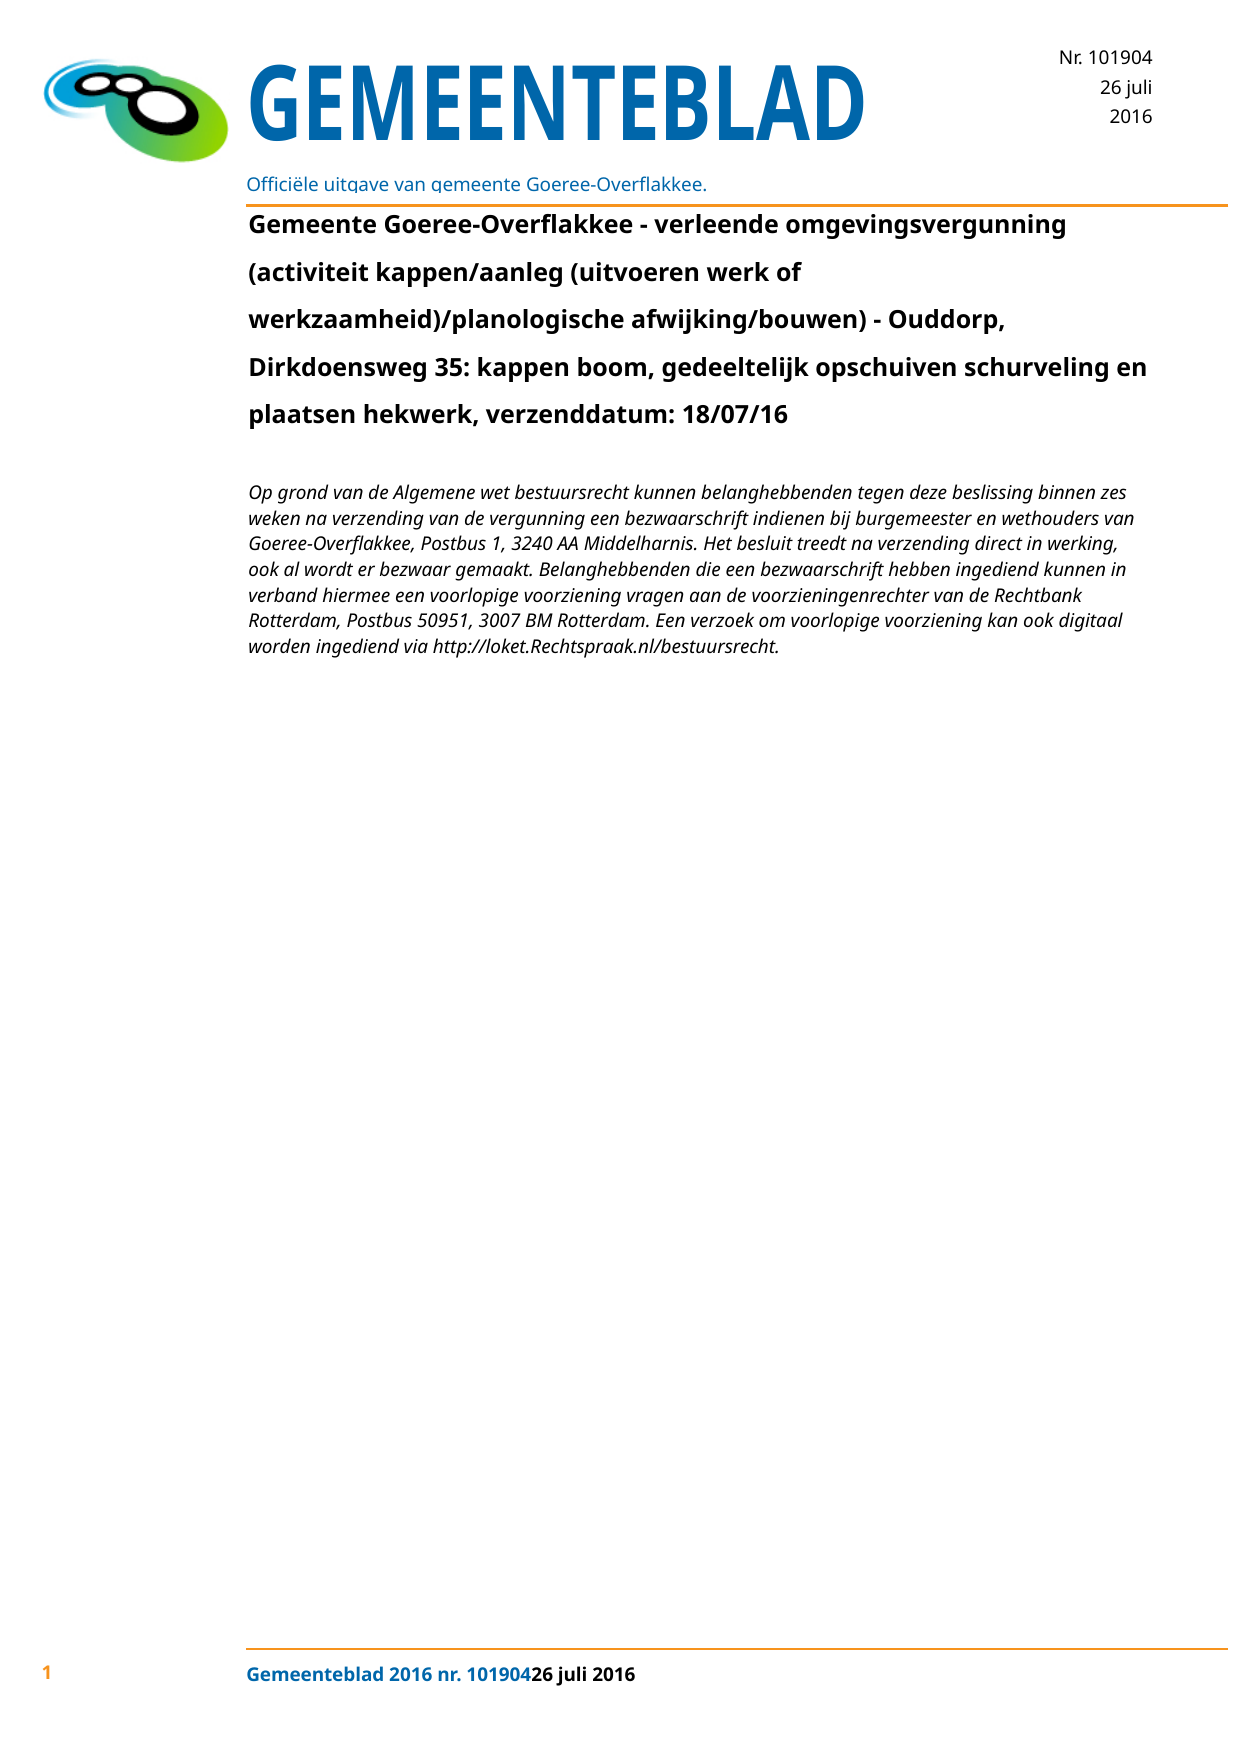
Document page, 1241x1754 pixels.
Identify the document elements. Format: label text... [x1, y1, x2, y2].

text Gemeente Goeree-Overflakkee - verleende omgevingsvergunning (activiteit kappen/aanleg (uitvoeren werk of werkzaamheid)/planologische afwijking/bouwen) - Ouddorp, Dirkdoensweg 35: kappen boom, gedeeltelijk opschuiven schurveling en plaatsen hekwerk, verzenddatum: 18/07/16 [248, 207, 1152, 431]
text Op grond van de Algemene wet bestuursrecht kunnen belanghebbenden tegen deze beslissing binnen zes weken na verzending van de vergunning een bezwaarschrift indienen bij burgemeester en wethouders van Goeree-Overflakkee, Postbus 1, 3240 AA Middelharnis. Het besluit treedt na verzending direct in werking, ook al wordt er bezwaar gemaakt. Belanghebbenden die een bezwaarschrift hebben ingediend kunnen in verband hiermee een voorlopige voorziening vragen aan de voorzieningenrechter van de Rechtbank Rotterdam, Postbus 50951, 3007 BM Rotterdam. Een verzoek om voorlopige voorziening kan ook digitaal worden ingediend via http://loket.Rechtspraak.nl/bestuursrecht. [248, 479, 1152, 659]
picture [41, 47, 231, 172]
